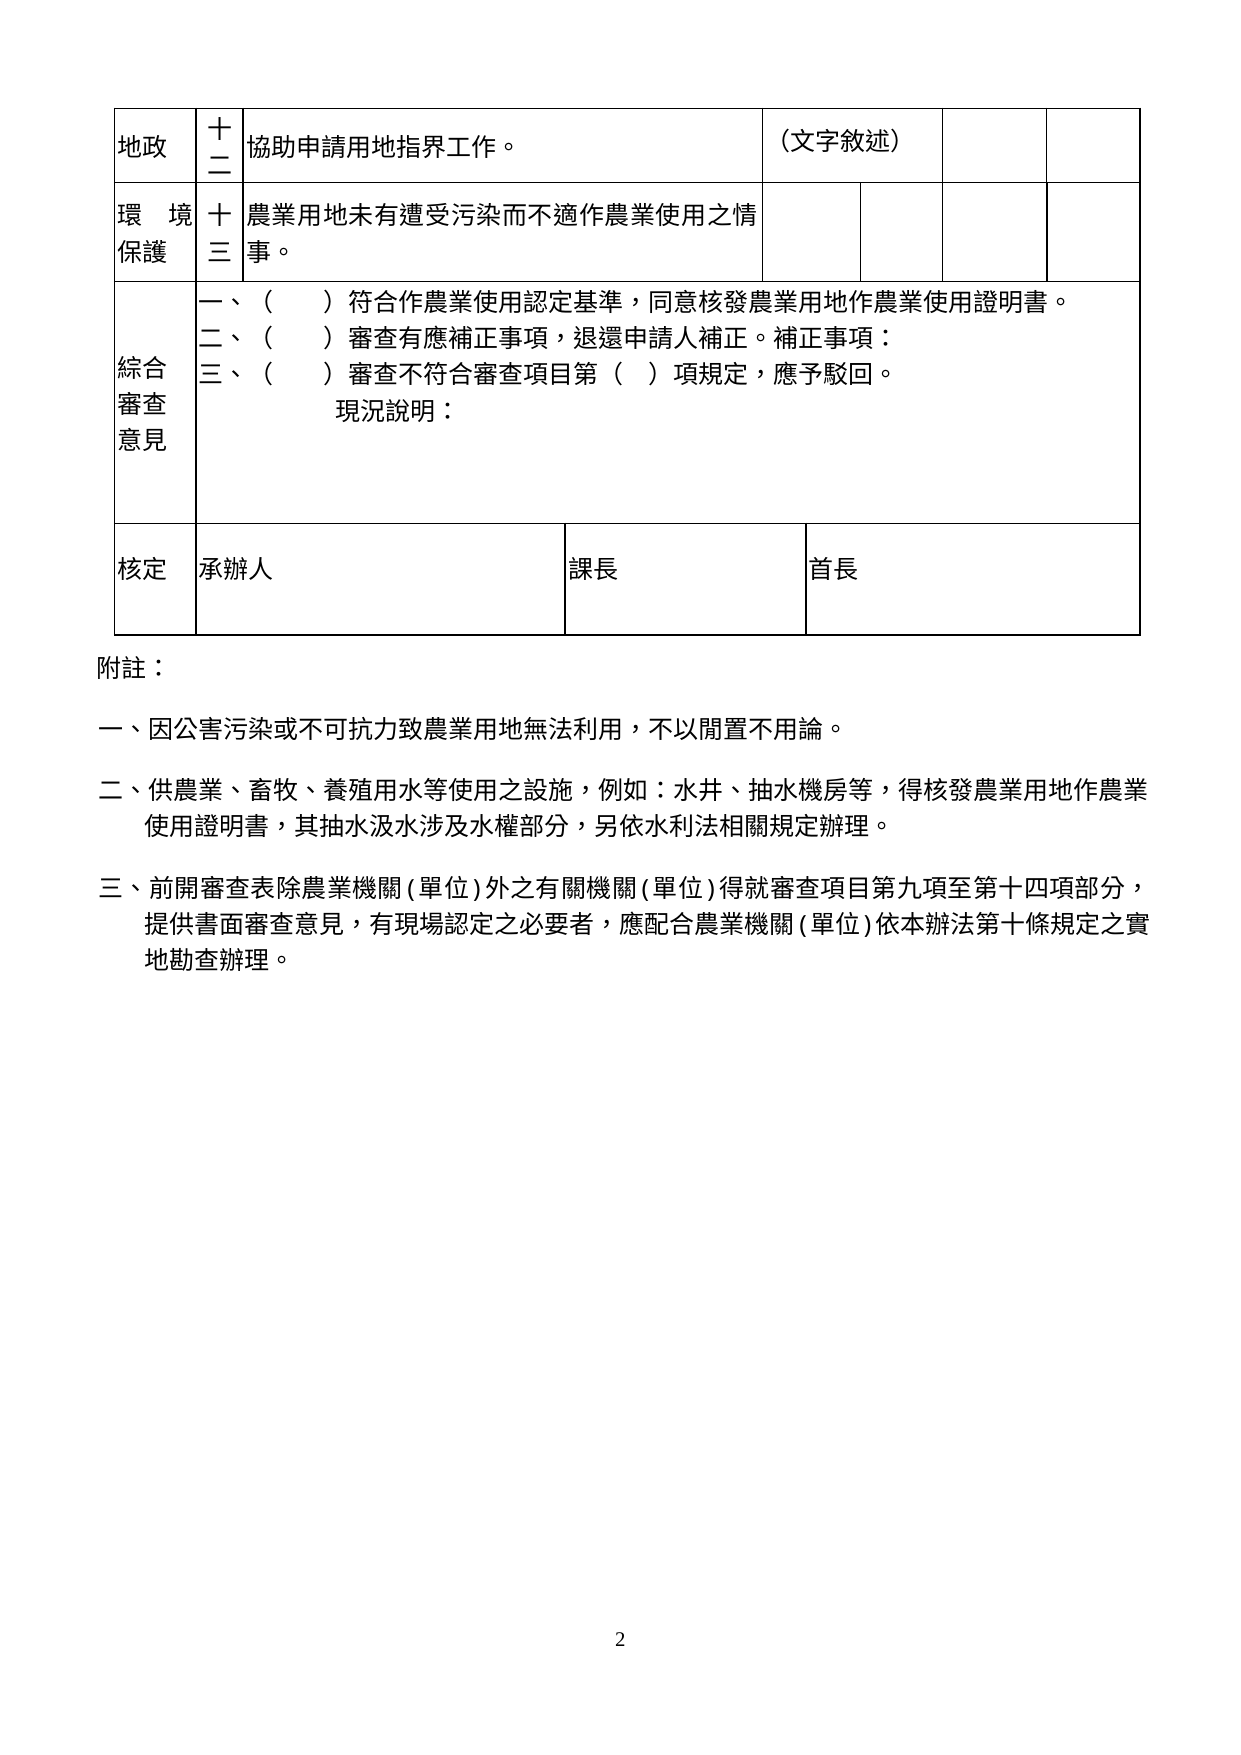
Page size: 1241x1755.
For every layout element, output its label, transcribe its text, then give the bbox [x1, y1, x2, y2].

table_cell [1048, 183, 1139, 281]
table_cell 十三 [197, 183, 242, 281]
table_cell 一、（ ）符合作農業使用認定基準，同意核發農業用地作農業使用證明書。 二、（ ）審查有應補正事項，退還申請人補正。補正事項： 三、（ ）審查不符合審查項目第（ ）項規定，應予駁回。 現況說明： [197, 282, 1139, 523]
text 附註： [97, 648, 1116, 684]
table_cell （文字敘述） [763, 109, 942, 182]
text 三、前開審查表除農業機關(單位)外之有關機關(單位)得就審查項目第九項至第十四項部分，提供書面審查意見，有現場認定之必要者，應配合農業機關(單位)依本辦法第十條規定之實地勘查辦理。 [98, 868, 1151, 977]
table_cell [943, 183, 1046, 281]
table_cell 地政 [115, 109, 195, 182]
text 二、供農業、畜牧、養殖用水等使用之設施，例如：水井、抽水機房等，得核發農業用地作農業使用證明書，其抽水汲水涉及水權部分，另依水利法相關規定辦理。 [98, 771, 1151, 843]
text 一、因公害污染或不可抗力致農業用地無法利用，不以閒置不用論。 [98, 709, 1116, 746]
table_cell [943, 109, 1046, 182]
table_cell 首長 [807, 524, 1139, 634]
table_cell 十二 [197, 109, 242, 182]
table_cell [861, 183, 942, 281]
table_cell 核定 [115, 524, 195, 634]
table_cell [763, 183, 860, 281]
table_cell [1047, 109, 1139, 182]
table_cell 協助申請用地指界工作。 [244, 109, 762, 182]
table_cell 農業用地未有遭受污染而不適作農業使用之情事。 [244, 183, 762, 281]
table_cell 環境 保護 [115, 183, 195, 281]
table_cell 承辦人 [197, 524, 564, 634]
table_cell 綜合 審查 意見 [115, 282, 195, 523]
table_cell 課長 [566, 524, 805, 634]
